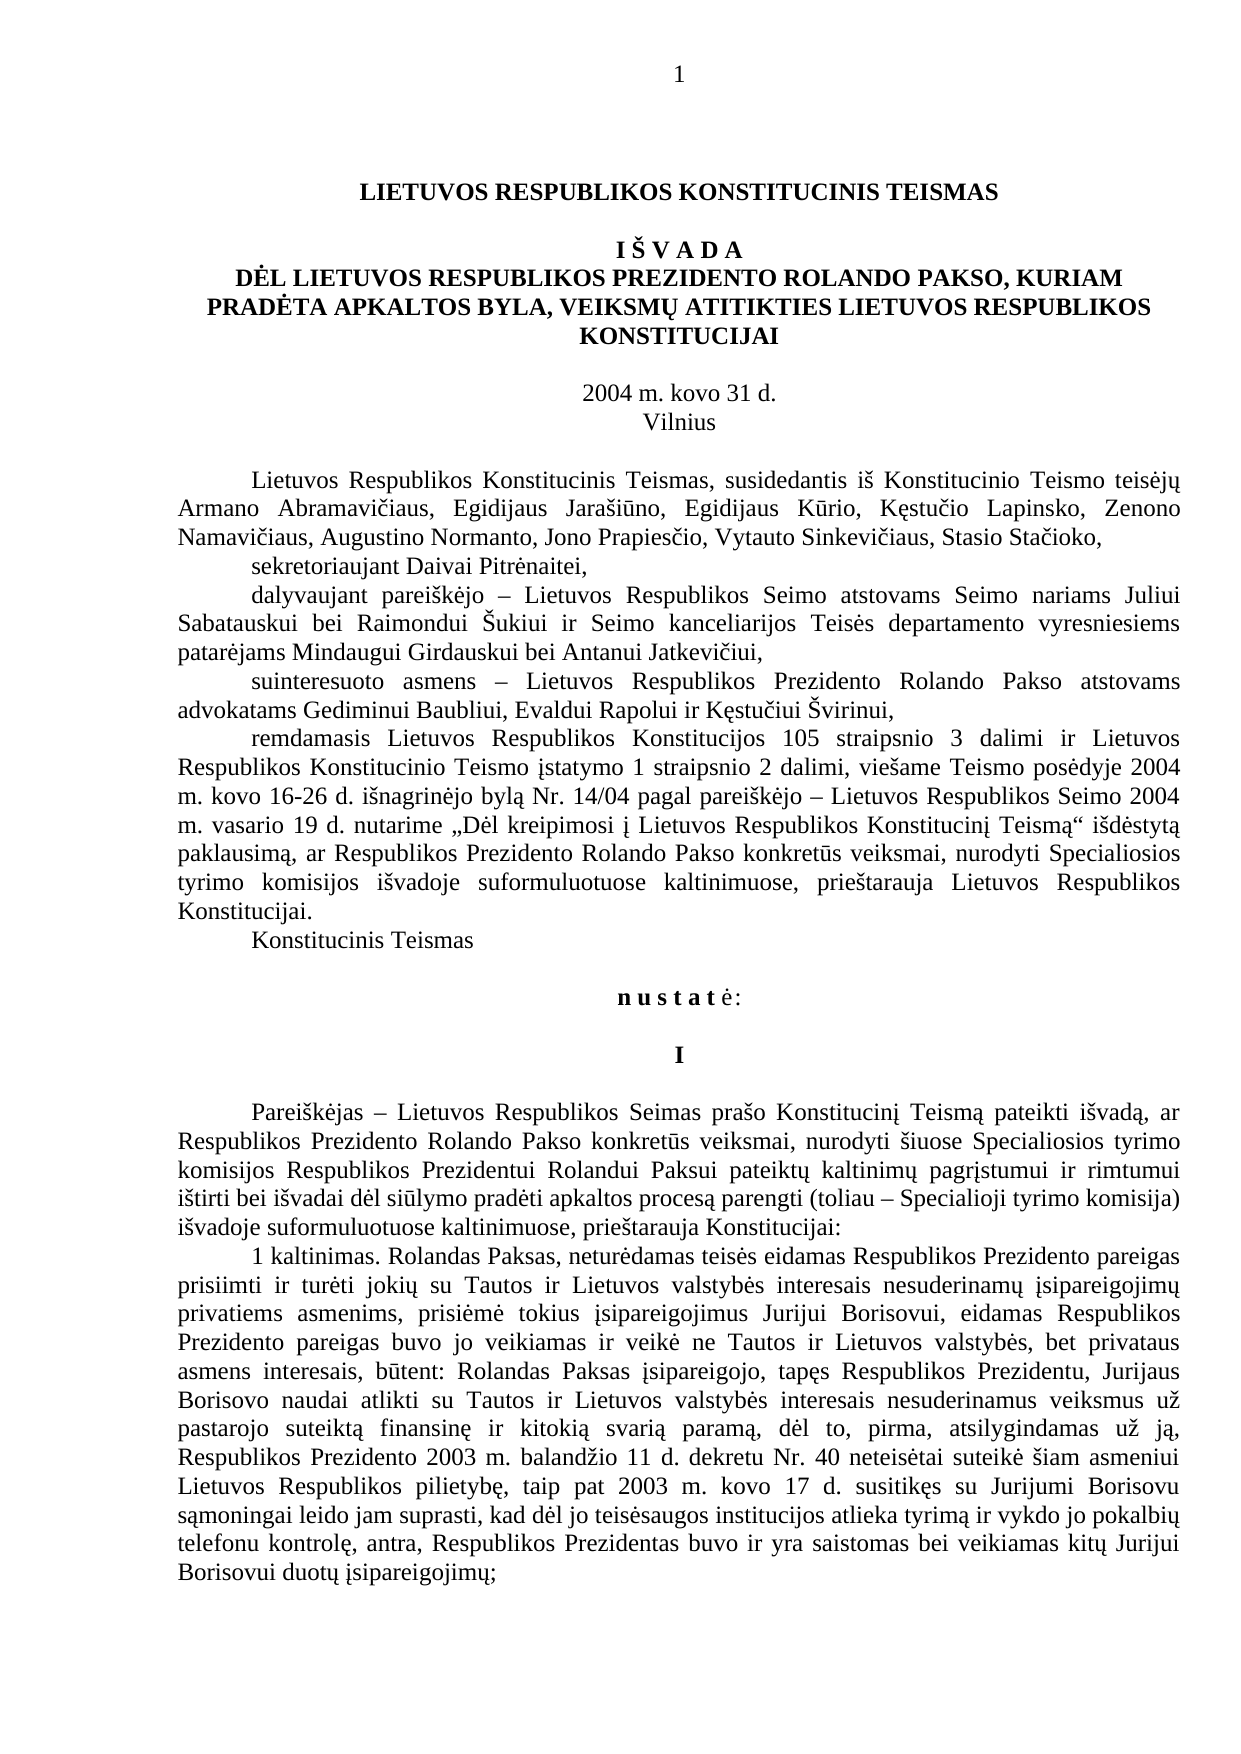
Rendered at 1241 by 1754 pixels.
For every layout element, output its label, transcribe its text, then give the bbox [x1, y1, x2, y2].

text nustatė: [177, 982, 1181, 1011]
text suinteresuoto asmens – Lietuvos Respublikos Prezidento Rolando Pakso atstovams advokatams Gediminui Baubliui, Evaldui Rapolui ir Kęstučiui Švirinui, [177, 666, 1181, 723]
text Konstitucinis Teismas [177, 925, 1181, 953]
text 2004 m. kovo 31 d. [177, 378, 1181, 407]
text 1 kaltinimas. Rolandas Paksas, neturėdamas teisės eidamas Respublikos Prezidento pareigas prisiimti ir turėti jokių su Tautos ir Lietuvos valstybės interesais nesuderinamų įsipareigojimų privatiems asmenims, prisiėmė tokius įsipareigojimus Jurijui Borisovui, eidamas Respublikos Prezidento pareigas buvo jo veikiamas ir veikė ne Tautos ir Lietuvos valstybės, bet privataus asmens interesais, būtent: Rolandas Paksas įsipareigojo, tapęs Respublikos Prezidentu, Jurijaus Borisovo naudai atlikti su Tautos ir Lietuvos valstybės interesais nesuderinamus veiksmus už pastarojo suteiktą finansinę ir kitokią svarią paramą, dėl to, pirma, atsilygindamas už ją, Respublikos Prezidento 2003 m. balandžio 11 d. dekretu Nr. 40 neteisėtai suteikė šiam asmeniui Lietuvos Respublikos pilietybę, taip pat 2003 m. kovo 17 d. susitikęs su Jurijumi Borisovu sąmoningai leido jam suprasti, kad dėl jo teisėsaugos institucijos atlieka tyrimą ir vykdo jo pokalbių telefonu kontrolę, antra, Respublikos Prezidentas buvo ir yra saistomas bei veikiamas kitų Jurijui Borisovui duotų įsipareigojimų; [177, 1241, 1181, 1586]
text DĖL LIETUVOS RESPUBLIKOS PREZIDENTO ROLANDO PAKSO, KURIAM PRADĖTA APKALTOS BYLA, VEIKSMŲ ATITIKTIES LIETUVOS RESPUBLIKOS KONSTITUCIJAI [177, 263, 1181, 350]
text Vilnius [177, 407, 1181, 436]
text Lietuvos Respublikos Konstitucinis Teismas, susidedantis iš Konstitucinio Teismo teisėjų Armano Abramavičiaus, Egidijaus Jarašiūno, Egidijaus Kūrio, Kęstučio Lapinsko, Zenono Namavičiaus, Augustino Normanto, Jono Prapiesčio, Vytauto Sinkevičiaus, Stasio Stačioko, [177, 465, 1181, 551]
text I Š V A D A [177, 235, 1181, 263]
text sekretoriaujant Daivai Pitrėnaitei, [177, 551, 1181, 580]
text dalyvaujant pareiškėjo – Lietuvos Respublikos Seimo atstovams Seimo nariams Juliui Sabatauskui bei Raimondui Šukiui ir Seimo kanceliarijos Teisės departamento vyresniesiems patarėjams Mindaugui Girdauskui bei Antanui Jatkevičiui, [177, 580, 1181, 666]
text I [177, 1040, 1181, 1068]
text Pareiškėjas – Lietuvos Respublikos Seimas prašo Konstitucinį Teismą pateikti išvadą, ar Respublikos Prezidento Rolando Pakso konkretūs veiksmai, nurodyti šiuose Specialiosios tyrimo komisijos Respublikos Prezidentui Rolandui Paksui pateiktų kaltinimų pagrįstumui ir rimtumui ištirti bei išvadai dėl siūlymo pradėti apkaltos procesą parengti (toliau – Specialioji tyrimo komisija) išvadoje suformuluotuose kaltinimuose, prieštarauja Konstitucijai: [177, 1097, 1181, 1241]
text remdamasis Lietuvos Respublikos Konstitucijos 105 straipsnio 3 dalimi ir Lietuvos Respublikos Konstitucinio Teismo įstatymo 1 straipsnio 2 dalimi, viešame Teismo posėdyje 2004 m. kovo 16-26 d. išnagrinėjo bylą Nr. 14/04 pagal pareiškėjo – Lietuvos Respublikos Seimo 2004 m. vasario 19 d. nutarime „Dėl kreipimosi į Lietuvos Respublikos Konstitucinį Teismą“ išdėstytą paklausimą, ar Respublikos Prezidento Rolando Pakso konkretūs veiksmai, nurodyti Specialiosios tyrimo komisijos išvadoje suformuluotuose kaltinimuose, prieštarauja Lietuvos Respublikos Konstitucijai. [177, 723, 1181, 925]
text LIETUVOS RESPUBLIKOS KONSTITUCINIS TEISMAS [177, 177, 1181, 206]
